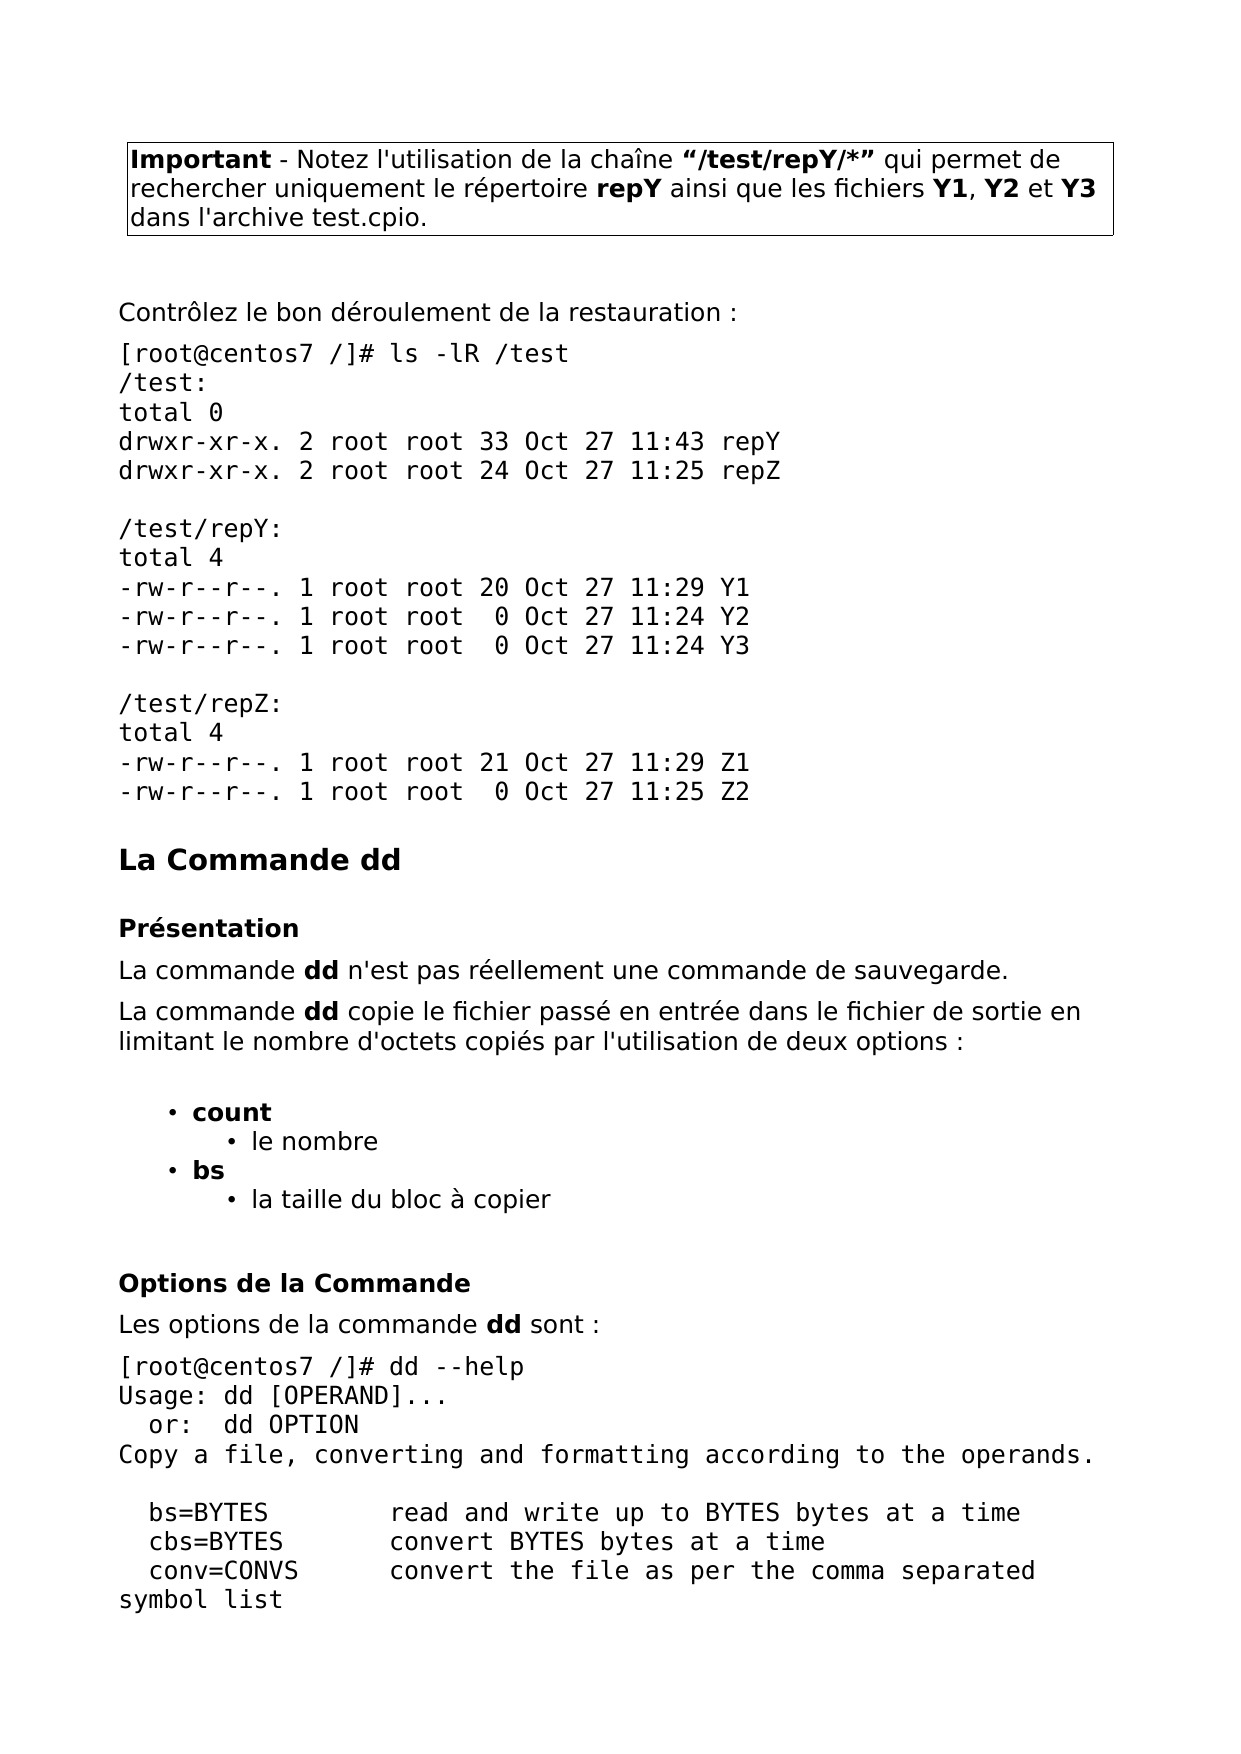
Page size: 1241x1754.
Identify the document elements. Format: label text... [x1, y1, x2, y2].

table_header Important - Notez l'utilisation de la chaîne “/test/repY/*” qui permet de rechercher uniquement le répertoire repY ainsi que les fichiers Y1, Y2 et Y3 dans l'archive test.cpio. [128, 143, 1113, 235]
list la taille du bloc à copier [236, 1185, 1122, 1214]
subtitle Options de la Commande [118, 1269, 1122, 1298]
text Les options de la commande dd sont : [118, 1311, 1122, 1340]
text La commande dd copie le fichier passé en entrée dans le fichier de sortie en limitant le nombre d'octets copiés par l'utilisation de deux options : [118, 998, 1122, 1056]
text Contrôlez le bon déroulement de la restauration : [118, 298, 1122, 327]
text [root@centos7 /]# ls -lR /test /test: total 0 drwxr-xr-x. 2 root root 33 Oct 27 11:43 repY drwxr-xr-x. 2 root root 24 Oct 27 11:25 repZ /test/repY: total 4 -rw-r--r--. 1 root root 20 Oct 27 11:29 Y1 -rw-r--r--. 1 root root 0 Oct 27 11:24 Y2 -rw-r--r--. 1 root root 0 Oct 27 11:24 Y3 /test/repZ: total 4 -rw-r--r--. 1 root root 21 Oct 27 11:29 Z1 -rw-r--r--. 1 root root 0 Oct 27 11:25 Z2 [118, 339, 1122, 806]
list bs [177, 1156, 1122, 1185]
list count [177, 1098, 1122, 1127]
subtitle La Commande dd [118, 843, 1122, 877]
text La commande dd n'est pas réellement une commande de sauvegarde. [118, 956, 1122, 985]
subtitle Présentation [118, 914, 1122, 943]
list le nombre [236, 1127, 1122, 1156]
text [root@centos7 /]# dd --help Usage: dd [OPERAND]... or: dd OPTION Copy a file, converting and formatting according to the operands. bs=BYTES read and write up to BYTES bytes at a time cbs=BYTES convert BYTES bytes at a time conv=CONVS convert the file as per the comma separated symbol list [118, 1352, 1122, 1615]
